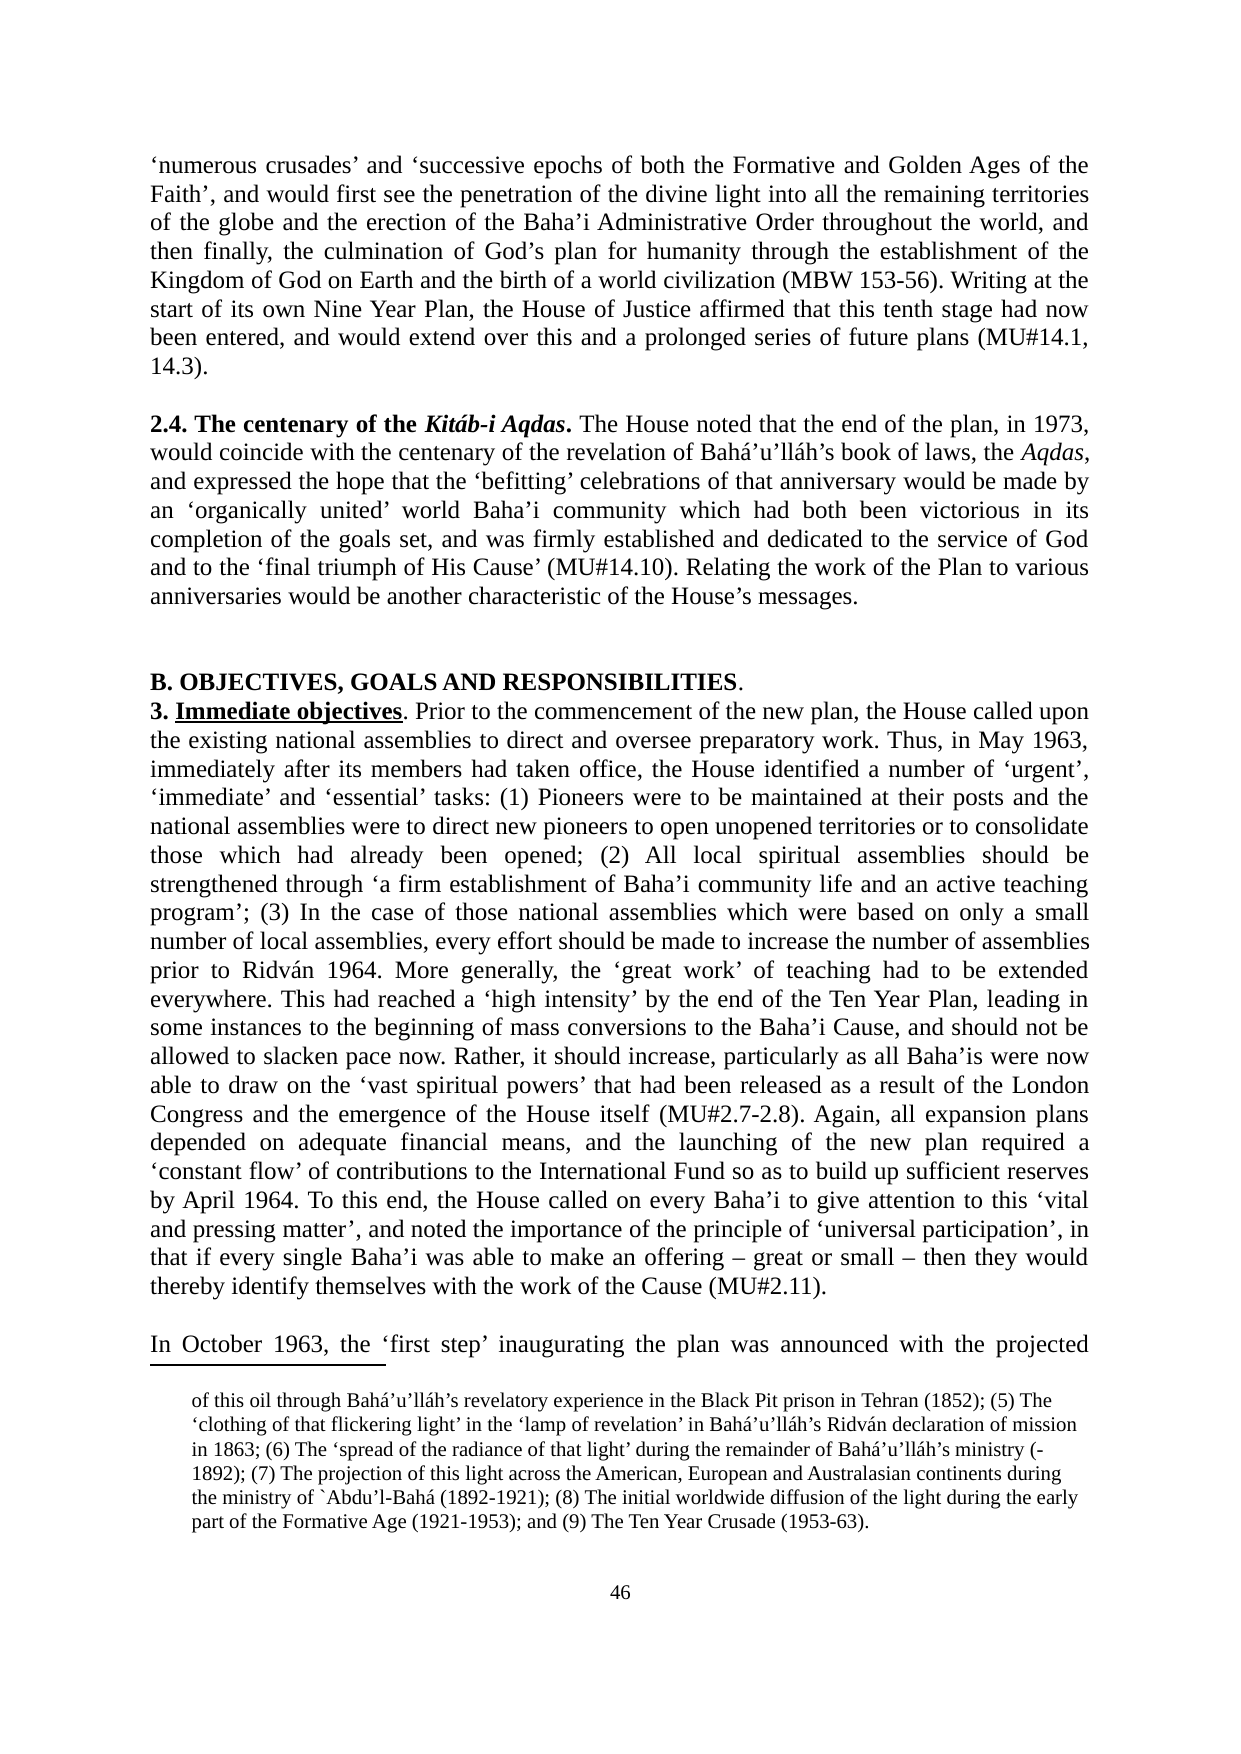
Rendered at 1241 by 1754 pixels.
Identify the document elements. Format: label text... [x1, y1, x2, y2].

text 3. Immediate objectives. Prior to the commencement of the new plan, the House called upon the existing national assemblies to direct and oversee preparatory work. Thus, in May 1963, immediately after its members had taken office, the House identified a number of ‘urgent’, ‘immediate’ and ‘essential’ tasks: (1) Pioneers were to be maintained at their posts and the national assemblies were to direct new pioneers to open unopened territories or to consolidate those which had already been opened; (2) All local spiritual assemblies should be strengthened through ‘a firm establishment of Baha’i community life and an active teaching program’; (3) In the case of those national assemblies which were based on only a small number of local assemblies, every effort should be made to increase the number of assemblies prior to Ridván 1964. More generally, the ‘great work’ of teaching had to be extended everywhere. This had reached a ‘high intensity’ by the end of the Ten Year Plan, leading in some instances to the beginning of mass conversions to the Baha’i Cause, and should not be allowed to slacken pace now. Rather, it should increase, particularly as all Baha’is were now able to draw on the ‘vast spiritual powers’ that had been released as a result of the London Congress and the emergence of the House itself (MU#2.7-2.8). Again, all expansion plans depended on adequate financial means, and the launching of the new plan required a ‘constant flow’ of contributions to the International Fund so as to build up sufficient reserves by April 1964. To this end, the House called on every Baha’i to give attention to this ‘vital and pressing matter’, and noted the importance of the principle of ‘universal participation’, in that if every single Baha’i was able to make an offering – great or small – then they would thereby identify themselves with the work of the Cause (MU#2.11). [150, 696, 1090, 1300]
text B. OBJECTIVES, GOALS AND RESPONSIBILITIES. [150, 667, 1090, 696]
text of this oil through Bahá’u’lláh’s revelatory experience in the Black Pit prison in Tehran (1852); (5) The ‘clothing of that flickering light’ in the ‘lamp of revelation’ in Bahá’u’lláh’s Ridván declaration of mission in 1863; (6) The ‘spread of the radiance of that light’ during the remainder of Bahá’u’lláh’s ministry (-1892); (7) The projection of this light across the American, European and Australasian continents during the ministry of `Abdu’l-Bahá (1892-1921); (8) The initial worldwide diffusion of the light during the early part of the Formative Age (1921-1953); and (9) The Ten Year Crusade (1953-63). [150, 1388, 1090, 1533]
text ‘numerous crusades’ and ‘successive epochs of both the Formative and Golden Ages of the Faith’, and would first see the penetration of the divine light into all the remaining territories of the globe and the erection of the Baha’i Administrative Order throughout the world, and then finally, the culmination of God’s plan for humanity through the establishment of the Kingdom of God on Earth and the birth of a world civilization (MBW 153-56). Writing at the start of its own Nine Year Plan, the House of Justice affirmed that this tenth stage had now been entered, and would extend over this and a prolonged series of future plans (MU#14.1, 14.3). [150, 150, 1090, 380]
text In October 1963, the ‘first step’ inaugurating the plan was announced with the projected [150, 1329, 1090, 1357]
text 2.4. The centenary of the Kitáb-i Aqdas. The House noted that the end of the plan, in 1973, would coincide with the centenary of the revelation of Bahá’u’lláh’s book of laws, the Aqdas, and expressed the hope that the ‘befitting’ celebrations of that anniversary would be made by an ‘organically united’ world Baha’i community which had both been victorious in its completion of the goals set, and was firmly established and dedicated to the service of God and to the ‘final triumph of His Cause’ (MU#14.10). Relating the work of the Plan to various anniversaries would be another characteristic of the House’s messages. [150, 409, 1090, 610]
